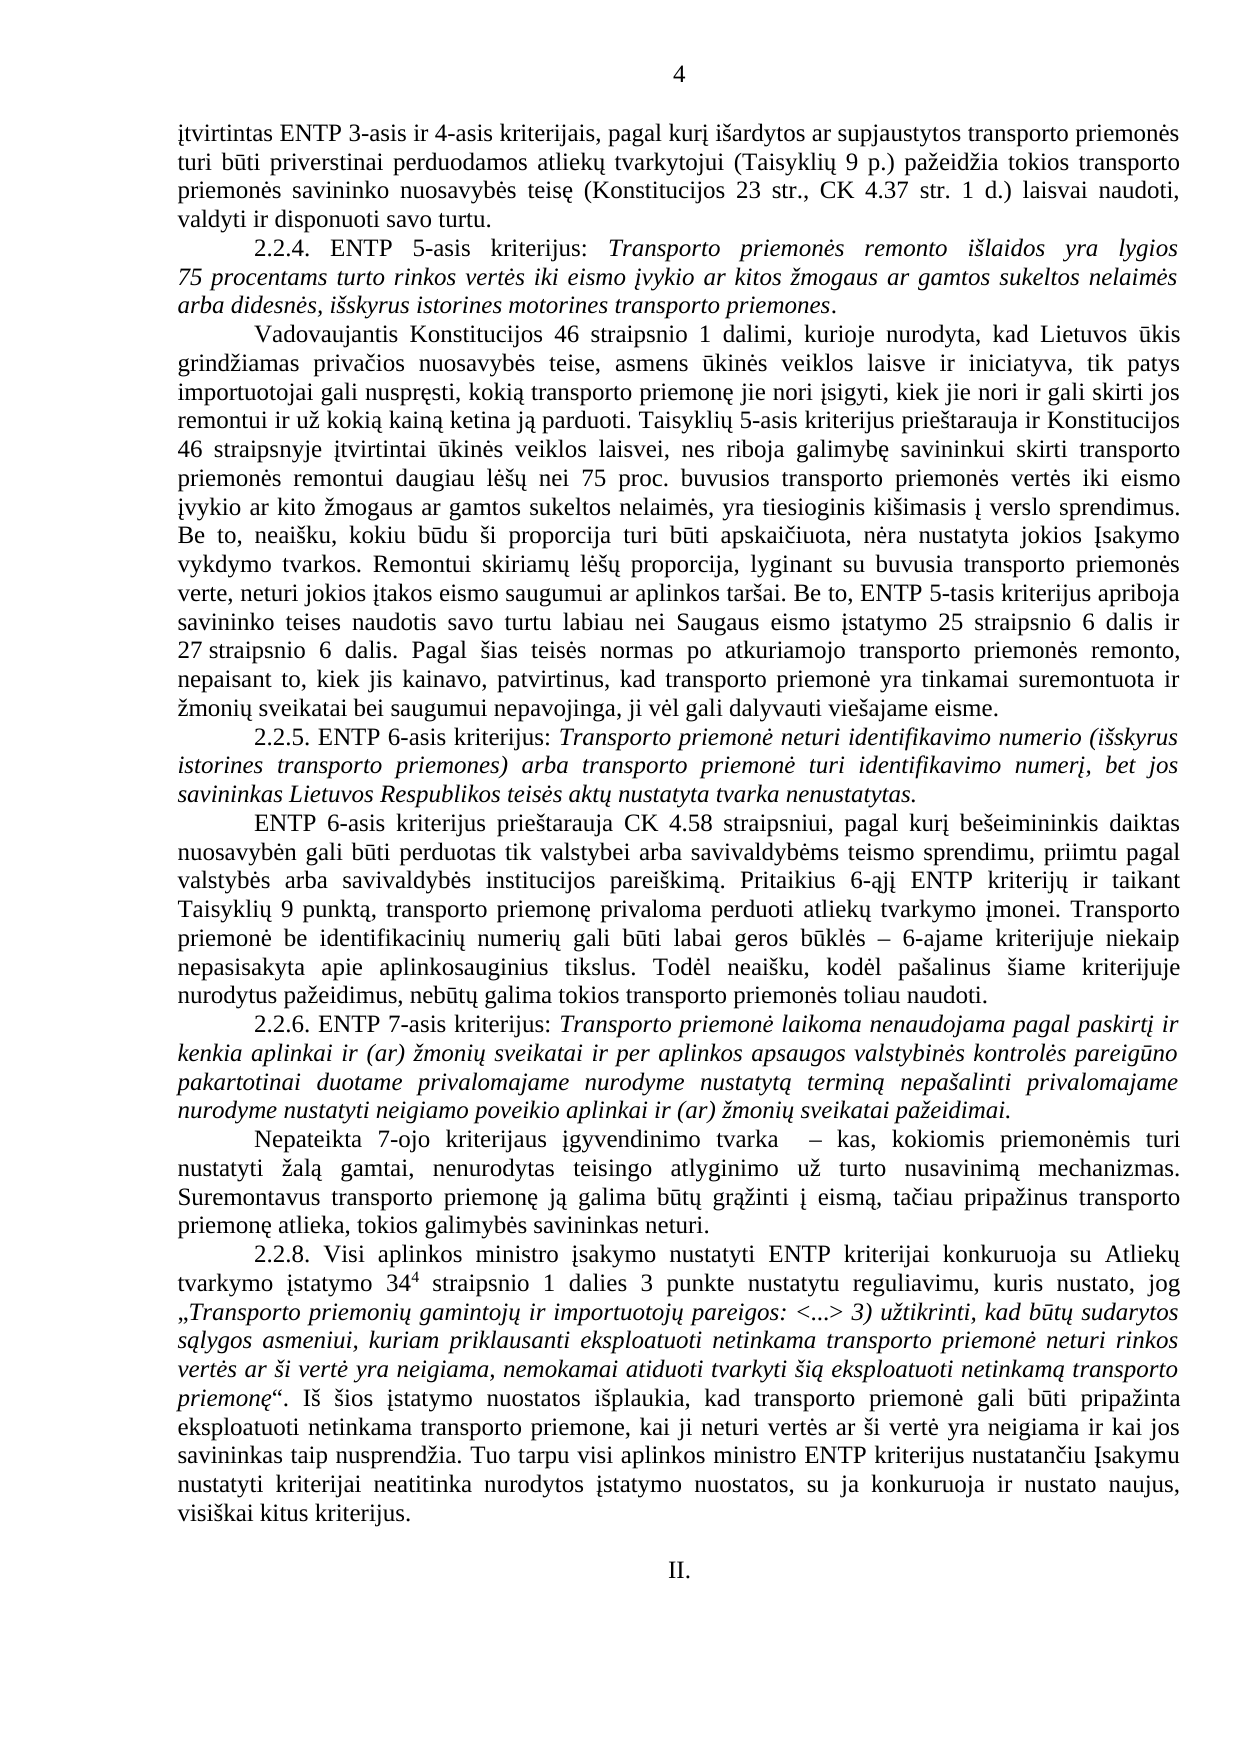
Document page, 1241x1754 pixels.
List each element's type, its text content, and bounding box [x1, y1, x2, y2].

text ENTP 6-asis kriterijus prieštarauja CK 4.58 straipsniui, pagal kurį bešeimininkis daiktas nuosavybėn gali būti perduotas tik valstybei arba savivaldybėms teismo sprendimu, priimtu pagal valstybės arba savivaldybės institucijos pareiškimą. Pritaikius 6-ąjį ENTP kriterijų ir taikant Taisyklių 9 punktą, transporto priemonę privaloma perduoti atliekų tvarkymo įmonei. Transporto priemonė be identifikacinių numerių gali būti labai geros būklės – 6-ajame kriterijuje niekaip nepasisakyta apie aplinkosauginius tikslus. Todėl neaišku, kodėl pašalinus šiame kriterijuje nurodytus pažeidimus, nebūtų galima tokios transporto priemonės toliau naudoti. [177, 808, 1181, 1009]
text Vadovaujantis Konstitucijos 46 straipsnio 1 dalimi, kurioje nurodyta, kad Lietuvos ūkis grindžiamas privačios nuosavybės teise, asmens ūkinės veiklos laisve ir iniciatyva, tik patys importuotojai gali nuspręsti, kokią transporto priemonę jie nori įsigyti, kiek jie nori ir gali skirti jos remontui ir už kokią kainą ketina ją parduoti. Taisyklių 5-asis kriterijus prieštarauja ir Konstitucijos 46 straipsnyje įtvirtintai ūkinės veiklos laisvei, nes riboja galimybę savininkui skirti transporto priemonės remontui daugiau lėšų nei 75 proc. buvusios transporto priemonės vertės iki eismo įvykio ar kito žmogaus ar gamtos sukeltos nelaimės, yra tiesioginis kišimasis į verslo sprendimus. Be to, neaišku, kokiu būdu ši proporcija turi būti apskaičiuota, nėra nustatyta jokios Įsakymo vykdymo tvarkos. Remontui skiriamų lėšų proporcija, lyginant su buvusia transporto priemonės verte, neturi jokios įtakos eismo saugumui ar aplinkos taršai. Be to, ENTP 5-tasis kriterijus apriboja savininko teises naudotis savo turtu labiau nei Saugaus eismo įstatymo 25 straipsnio 6 dalis ir 27 straipsnio 6 dalis. Pagal šias teisės normas po atkuriamojo transporto priemonės remonto, nepaisant to, kiek jis kainavo, patvirtinus, kad transporto priemonė yra tinkamai suremontuota ir žmonių sveikatai bei saugumui nepavojinga, ji vėl gali dalyvauti viešajame eisme. [177, 319, 1181, 722]
text 2.2.6. ENTP 7-asis kriterijus: Transporto priemonė laikoma nenaudojama pagal paskirtį ir kenkia aplinkai ir (ar) žmonių sveikatai ir per aplinkos apsaugos valstybinės kontrolės pareigūno pakartotinai duotame privalomajame nurodyme nustatytą terminą nepašalinti privalomajame nurodyme nustatyti neigiamo poveikio aplinkai ir (ar) žmonių sveikatai pažeidimai. [177, 1009, 1181, 1124]
text II. [177, 1556, 1181, 1584]
text 2.2.8. Visi aplinkos ministro įsakymo nustatyti ENTP kriterijai konkuruoja su Atliekų tvarkymo įstatymo 344 straipsnio 1 dalies 3 punkte nustatytu reguliavimu, kuris nustato, jog „Transporto priemonių gamintojų ir importuotojų pareigos: <...> 3) užtikrinti, kad būtų sudarytos sąlygos asmeniui, kuriam priklausanti eksploatuoti netinkama transporto priemonė neturi rinkos vertės ar ši vertė yra neigiama, nemokamai atiduoti tvarkyti šią eksploatuoti netinkamą transporto priemonę“. Iš šios įstatymo nuostatos išplaukia, kad transporto priemonė gali būti pripažinta eksploatuoti netinkama transporto priemone, kai ji neturi vertės ar ši vertė yra neigiama ir kai jos savininkas taip nusprendžia. Tuo tarpu visi aplinkos ministro ENTP kriterijus nustatančiu Įsakymu nustatyti kriterijai neatitinka nurodytos įstatymo nuostatos, su ja konkuruoja ir nustato naujus, visiškai kitus kriterijus. [177, 1239, 1181, 1527]
text 2.2.5. ENTP 6-asis kriterijus: Transporto priemonė neturi identifikavimo numerio (išskyrus istorines transporto priemones) arba transporto priemonė turi identifikavimo numerį, bet jos savininkas Lietuvos Respublikos teisės aktų nustatyta tvarka nenustatytas. [177, 722, 1181, 808]
text įtvirtintas ENTP 3-asis ir 4-asis kriterijais, pagal kurį išardytos ar supjaustytos transporto priemonės turi būti priverstinai perduodamos atliekų tvarkytojui (Taisyklių 9 p.) pažeidžia tokios transporto priemonės savininko nuosavybės teisę (Konstitucijos 23 str., CK 4.37 str. 1 d.) laisvai naudoti, valdyti ir disponuoti savo turtu. [177, 118, 1181, 233]
text Nepateikta 7-ojo kriterijaus įgyvendinimo tvarka – kas, kokiomis priemonėmis turi nustatyti žalą gamtai, nenurodytas teisingo atlyginimo už turto nusavinimą mechanizmas. Suremontavus transporto priemonę ją galima būtų grąžinti į eismą, tačiau pripažinus transporto priemonę atlieka, tokios galimybės savininkas neturi. [177, 1124, 1181, 1239]
text 2.2.4. ENTP 5-asis kriterijus: Transporto priemonės remonto išlaidos yra lygios 75 procentams turto rinkos vertės iki eismo įvykio ar kitos žmogaus ar gamtos sukeltos nelaimės arba didesnės, išskyrus istorines motorines transporto priemones. [177, 233, 1181, 319]
